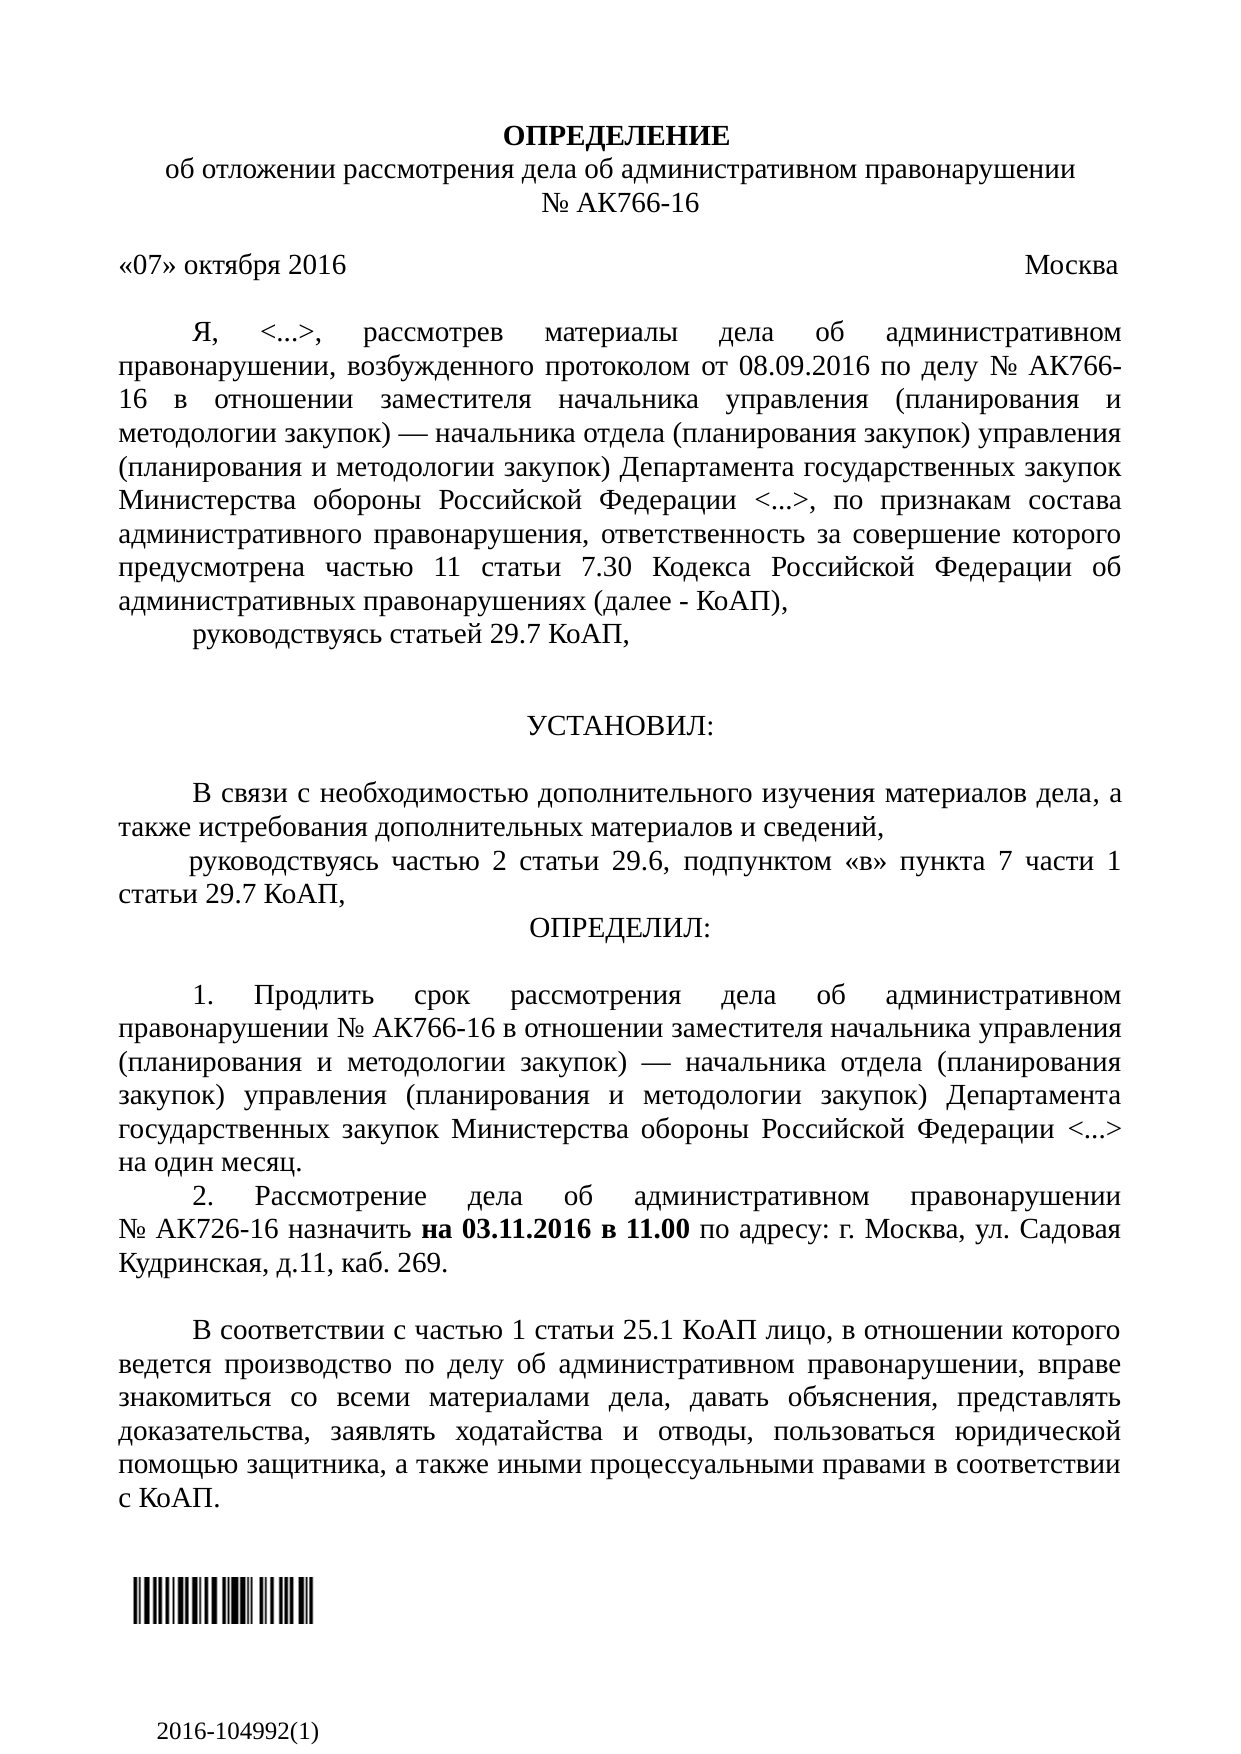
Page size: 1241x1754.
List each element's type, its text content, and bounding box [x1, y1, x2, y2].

text об отложении рассмотрения дела об административном правонарушении № АК766-16 [118, 152, 1122, 219]
text «07» октября 2016 Москва [118, 247, 1122, 281]
text 1. Продлить срок рассмотрения дела об административном правонарушении № АК766-16 в отношении заместителя начальника управления (планирования и методологии закупок) — начальника отдела (планирования закупок) управления (планирования и методологии закупок) Департамента государственных закупок Министерства обороны Российской Федерации <...> на один месяц. [118, 977, 1122, 1178]
text УСТАНОВИЛ: [118, 708, 1122, 742]
text ОПРЕДЕЛИЛ: [118, 910, 1122, 943]
text ОПРЕДЕЛЕНИЕ [118, 118, 1122, 152]
picture [118, 1577, 331, 1624]
text Я, <...>, рассмотрев материалы дела об административном правонарушении, возбужденного протоколом от 08.09.2016 по делу № АК766-16 в отношении заместителя начальника управления (планирования и методологии закупок) — начальника отдела (планирования закупок) управления (планирования и методологии закупок) Департамента государственных закупок Министерства обороны Российской Федерации <...>, по признакам состава административного правонарушения, ответственность за совершение которого предусмотрена частью 11 статьи 7.30 Кодекса Российской Федерации об административных правонарушениях (далее - КоАП), [118, 314, 1122, 616]
text В связи с необходимостью дополнительного изучения материалов дела, а также истребования дополнительных материалов и сведений, [118, 776, 1122, 843]
text 2. Рассмотрение дела об административном правонарушении № АК726-16 назначить на 03.11.2016 в 11.00 по адресу: г. Москва, ул. Садовая Кудринская, д.11, каб. 269. [118, 1178, 1122, 1279]
text руководствуясь частью 2 статьи 29.6, подпунктом «в» пункта 7 части 1 статьи 29.7 КоАП, [118, 843, 1122, 910]
text В соответствии с частью 1 статьи 25.1 КоАП лицо, в отношении которого ведется производство по делу об административном правонарушении, вправе знакомиться со всеми материалами дела, давать объяснения, представлять доказательства, заявлять ходатайства и отводы, пользоваться юридической помощью защитника, а также иными процессуальными правами в соответствии с КоАП. [118, 1312, 1122, 1513]
text руководствуясь статьей 29.7 КоАП, [118, 616, 1122, 650]
